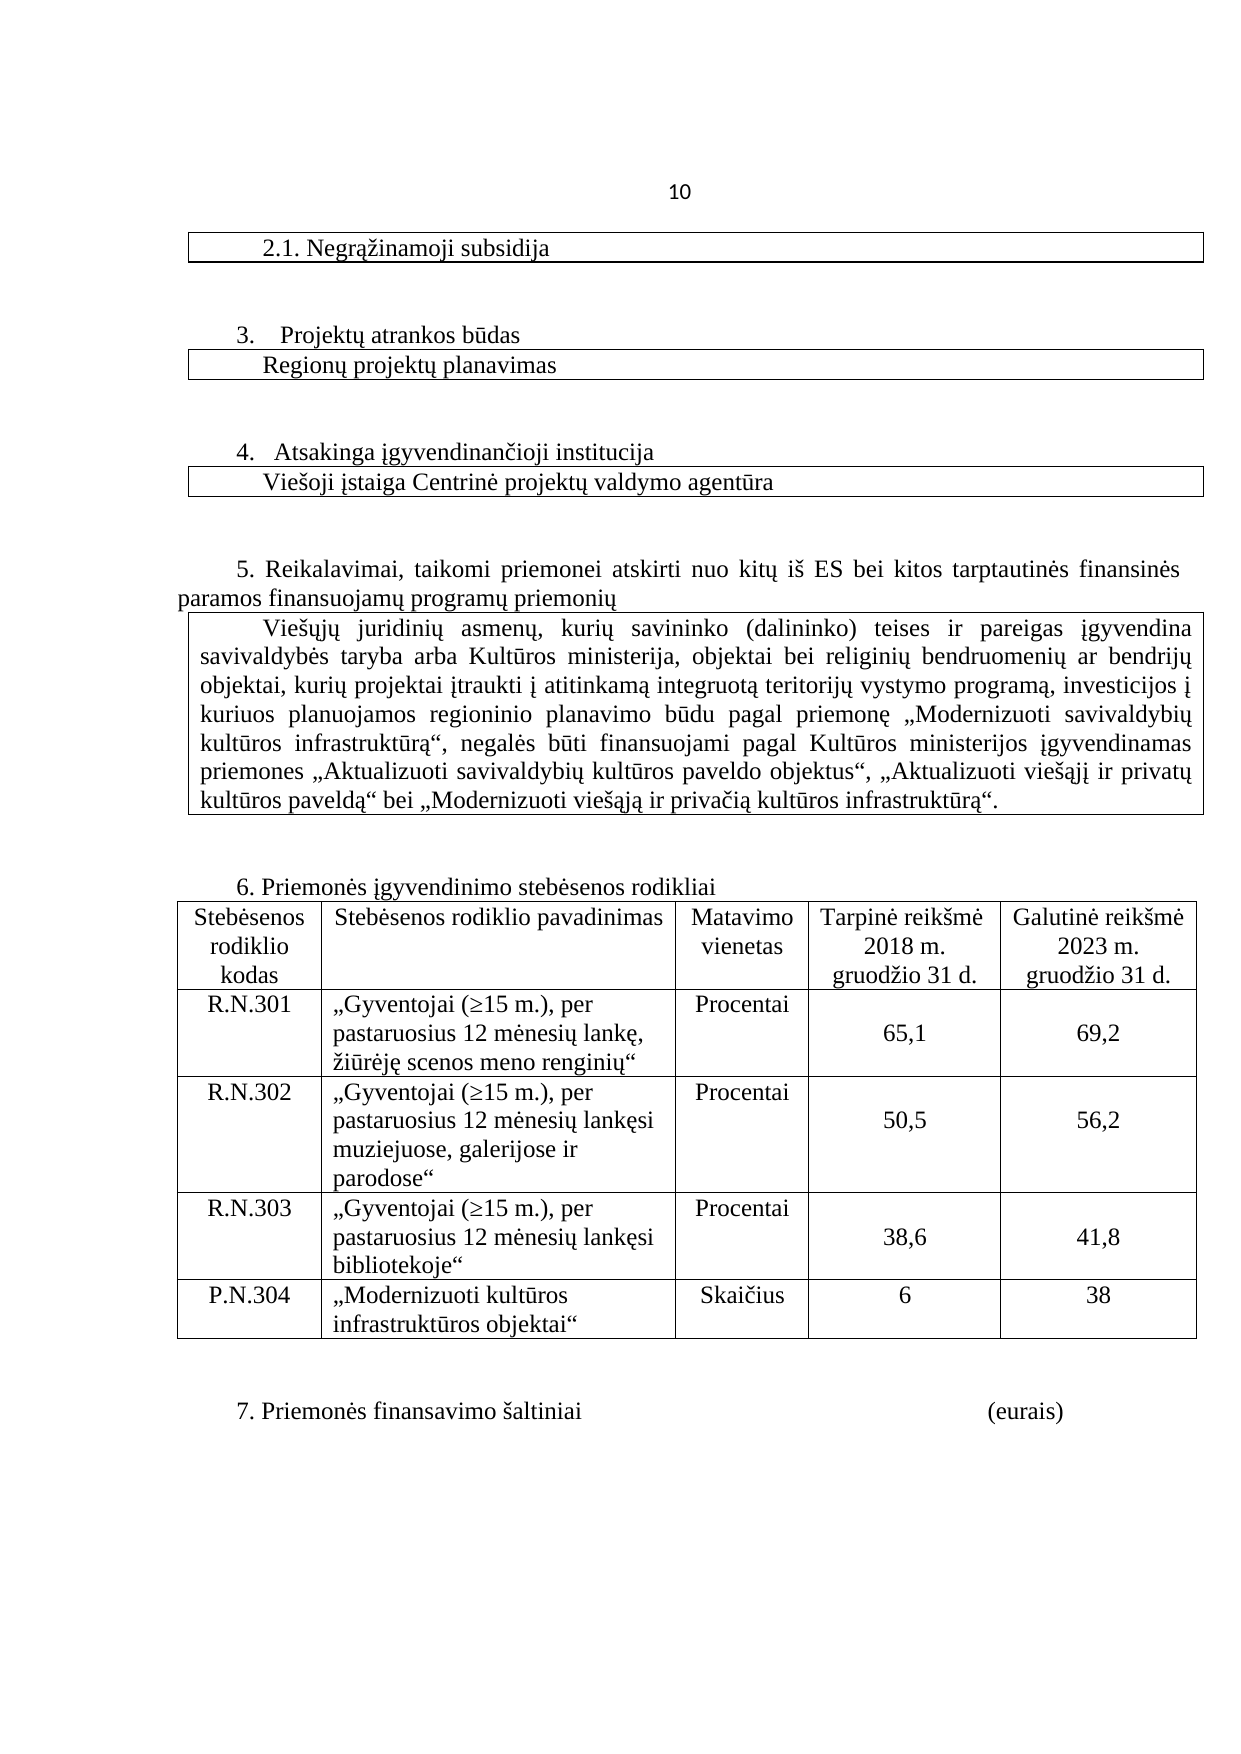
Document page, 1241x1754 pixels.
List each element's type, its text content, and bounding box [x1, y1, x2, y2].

table_header Matavimo vienetas [676, 902, 808, 988]
table_cell 56,2 [1001, 1077, 1196, 1192]
table_cell 65,1 [809, 990, 1000, 1076]
table_cell 69,2 [1001, 990, 1196, 1076]
table_header Galutinė reikšmė 2023 m. gruodžio 31 d. [1001, 902, 1196, 988]
table_cell 38,6 [809, 1193, 1000, 1279]
table_header Viešųjų juridinių asmenų, kurių savininko (dalininko) teises ir pareigas įgyvendina savivaldybės taryba arba Kultūros ministerija, objektai bei religinių bendruomenių ar bendrijų objektai, kurių projektai įtraukti į atitinkamą integruotą teritorijų vystymo programą, investicijos į kuriuos planuojamos regioninio planavimo būdu pagal priemonę „Modernizuoti savivaldybių kultūros infrastruktūrą“, negalės būti finansuojami pagal Kultūros ministerijos įgyvendinamas priemones „Aktualizuoti savivaldybių kultūros paveldo objektus“, „Aktualizuoti viešąjį ir privatų kultūros paveldą“ bei „Modernizuoti viešąją ir privačią kultūros infrastruktūrą“. [189, 613, 1203, 814]
table_header Stebėsenos rodiklio pavadinimas [322, 902, 675, 988]
table_header Viešoji įstaiga Centrinė projektų valdymo agentūra [189, 467, 1203, 496]
table_cell 38 [1001, 1280, 1196, 1338]
table_cell „Modernizuoti kultūros infrastruktūros objektai“ [322, 1280, 675, 1338]
table_cell Skaičius [676, 1280, 808, 1338]
text 5. Reikalavimai, taikomi priemonei atskirti nuo kitų iš ES bei kitos tarptautinės finansinės paramos finansuojamų programų priemonių [177, 554, 1181, 612]
table_cell Procentai [676, 1193, 808, 1279]
table_cell P.N.304 [178, 1280, 321, 1338]
text 3. Projektų atrankos būdas [236, 320, 1181, 349]
table_header Stebėsenos rodiklio kodas [178, 902, 321, 988]
table_header Regionų projektų planavimas [189, 350, 1203, 378]
text 6. Priemonės įgyvendinimo stebėsenos rodikliai [177, 872, 1181, 901]
table_cell Procentai [676, 1077, 808, 1192]
text 4. Atsakinga įgyvendinančioji institucija [236, 437, 1181, 466]
table_cell R.N.303 [178, 1193, 321, 1279]
table_cell „Gyventojai (≥15 m.), per pastaruosius 12 mėnesių lankę, žiūrėję scenos meno renginių“ [322, 990, 675, 1076]
table_cell 6 [809, 1280, 1000, 1338]
table_cell „Gyventojai (≥15 m.), per pastaruosius 12 mėnesių lankęsi muziejuose, galerijose ir parodose“ [322, 1077, 675, 1192]
table_cell R.N.301 [178, 990, 321, 1076]
table_header Tarpinė reikšmė 2018 m. gruodžio 31 d. [809, 902, 1000, 988]
table_cell R.N.302 [178, 1077, 321, 1192]
table_cell Procentai [676, 990, 808, 1076]
table_cell 41,8 [1001, 1193, 1196, 1279]
text 7. Priemonės finansavimo šaltiniai (eurais) [177, 1396, 1181, 1425]
table_header 2.1. Negrąžinamoji subsidija [189, 233, 1203, 261]
table_cell „Gyventojai (≥15 m.), per pastaruosius 12 mėnesių lankęsi bibliotekoje“ [322, 1193, 675, 1279]
table_cell 50,5 [809, 1077, 1000, 1192]
